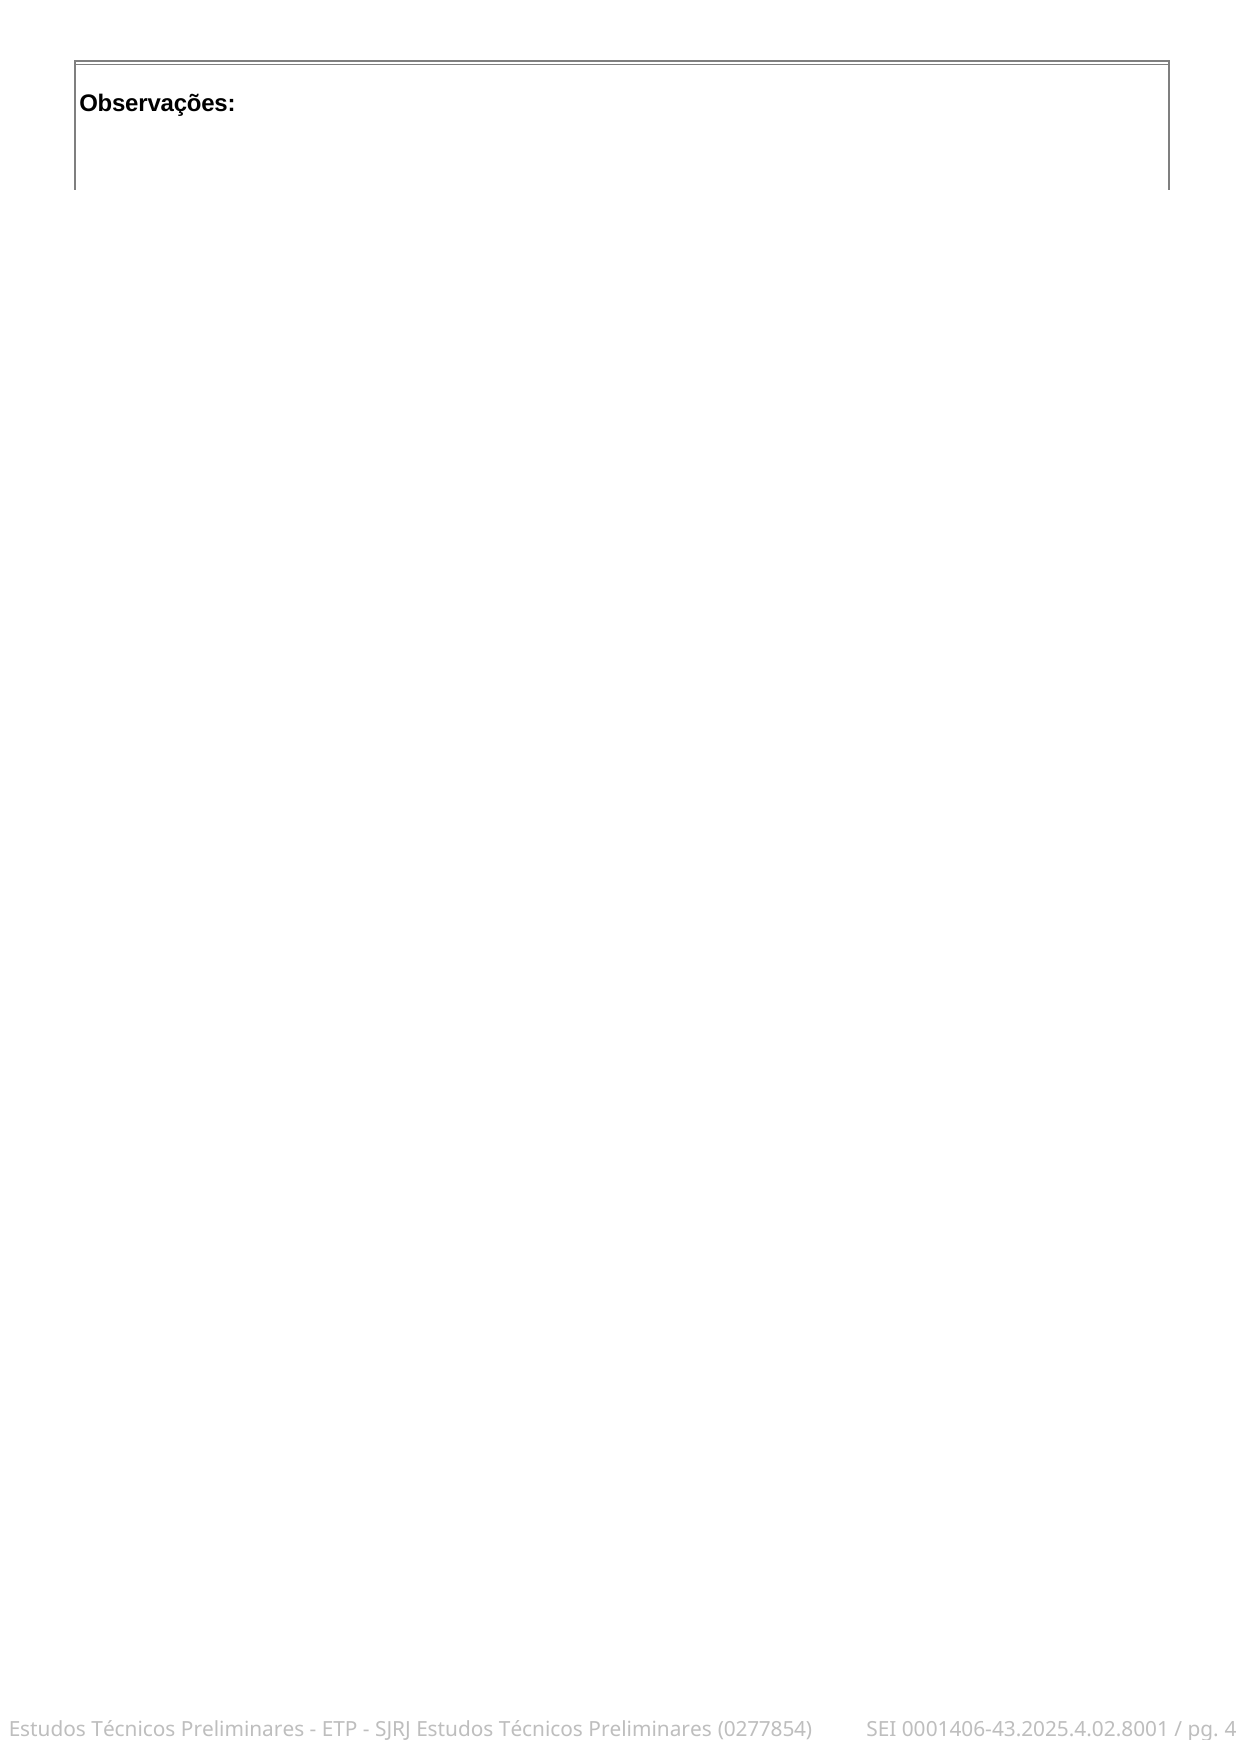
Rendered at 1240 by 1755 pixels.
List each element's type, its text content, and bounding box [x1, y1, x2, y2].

table_cell Observações: [76, 65, 1168, 190]
